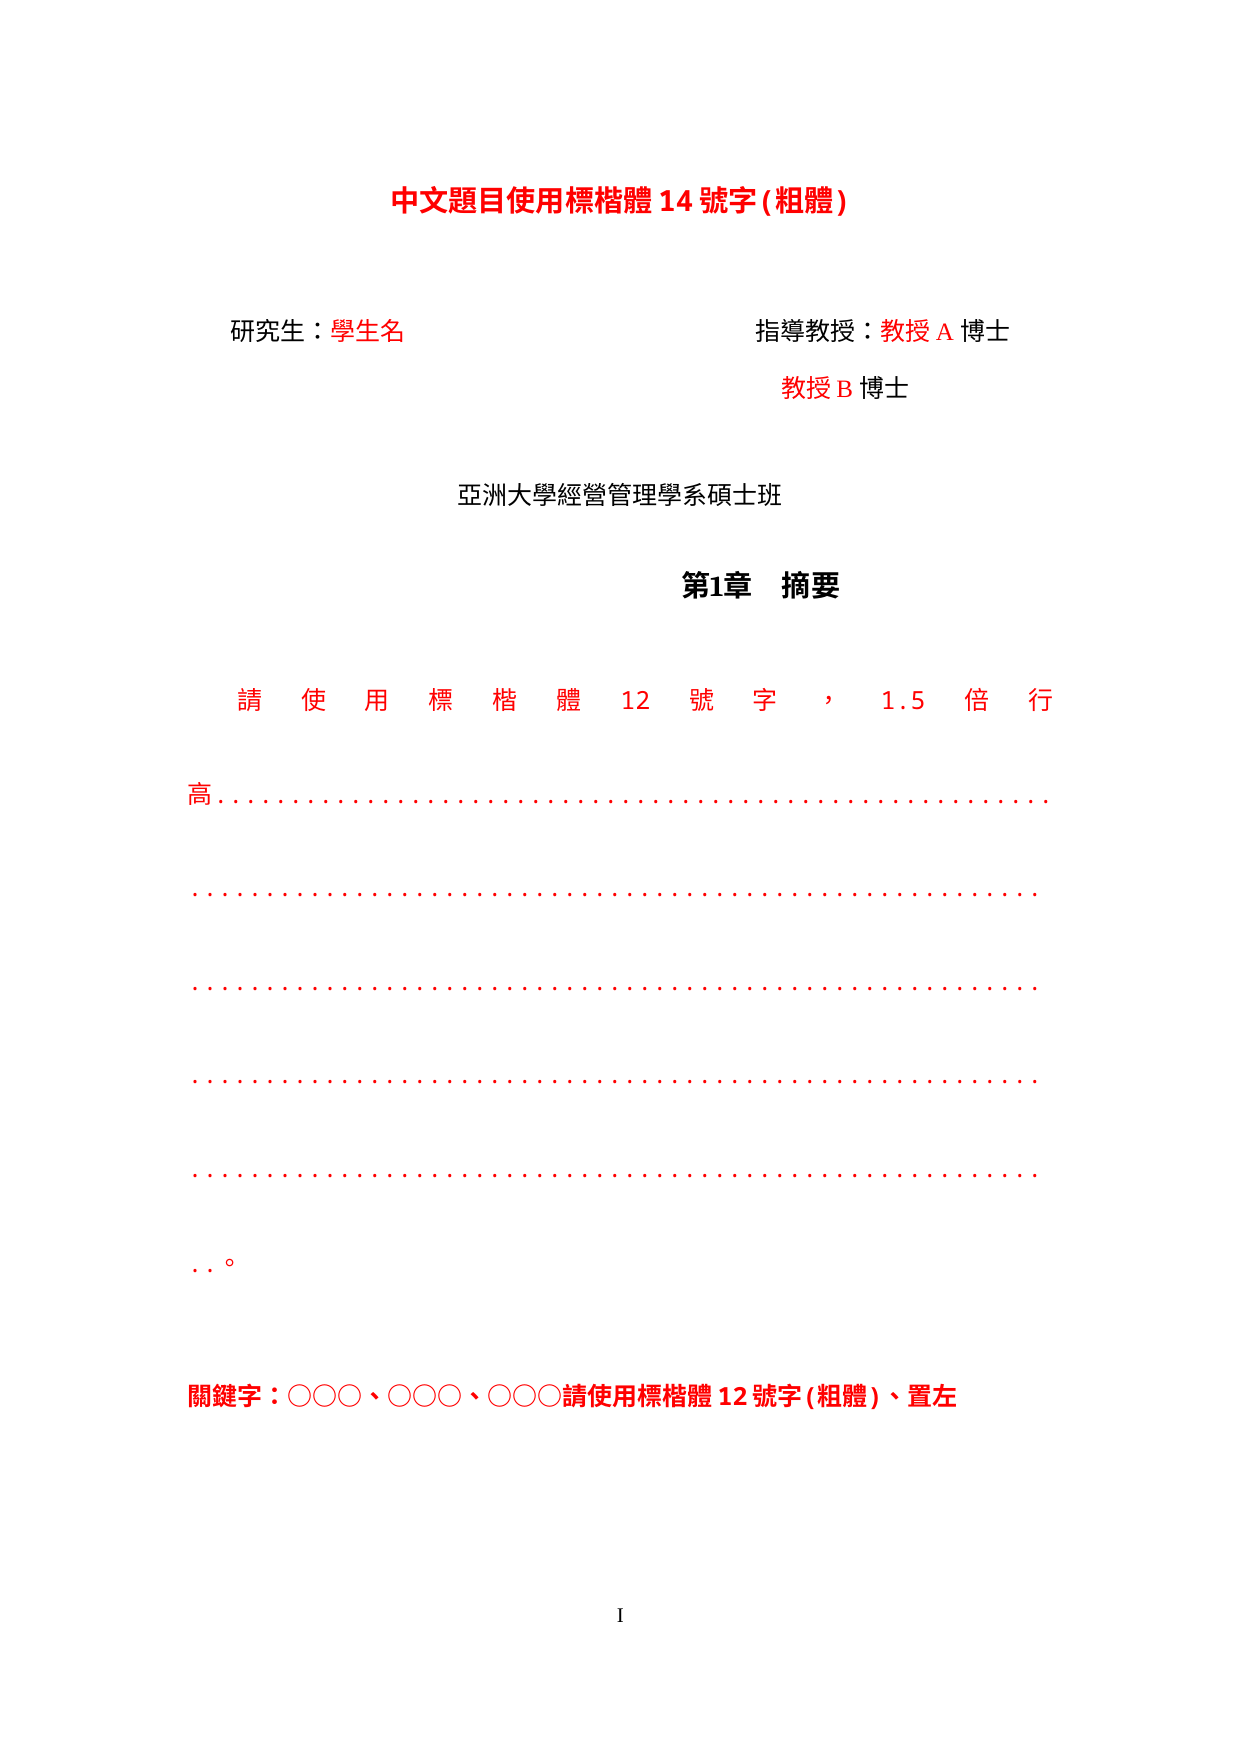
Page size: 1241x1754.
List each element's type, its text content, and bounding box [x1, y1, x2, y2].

text 教授B 博士 [187, 368, 1053, 404]
text 請使用標楷體12號字，1.5倍行高..............................................................................................................................................................................................................................................................................................。 [187, 657, 1053, 1282]
text 研究生：學生名 指導教授：教授A 博士 [187, 301, 1053, 349]
subtitle 摘要 [468, 542, 1053, 605]
text 亞洲大學經營管理學系碩士班 [187, 476, 1053, 512]
text 中文題目使用標楷體14號字(粗體) [187, 157, 1053, 220]
text 關鍵字：○○○、○○○、○○○請使用標楷體12號字(粗體)、置左 [187, 1353, 1053, 1416]
